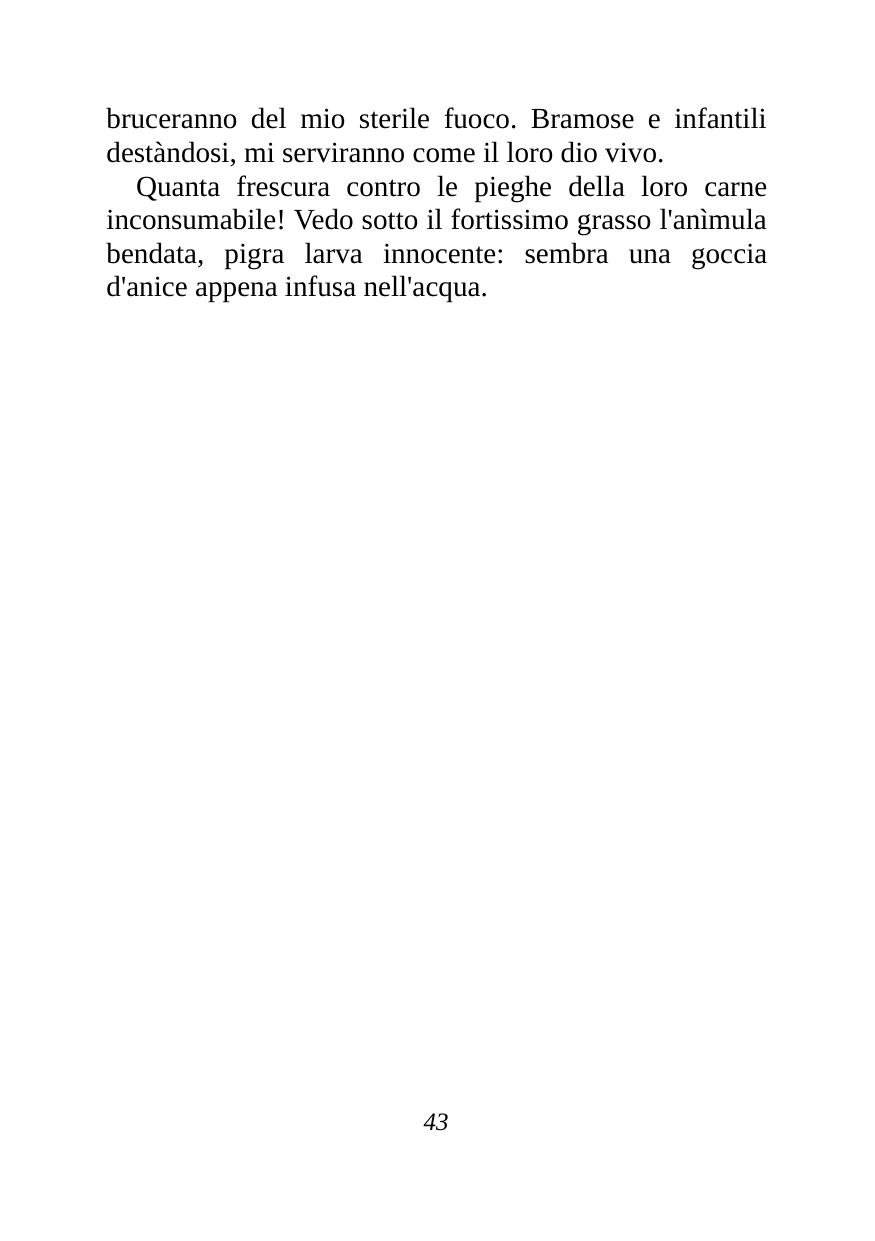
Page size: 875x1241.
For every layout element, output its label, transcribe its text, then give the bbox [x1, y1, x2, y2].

text Quanta frescura contro le pieghe della loro carne inconsumabile! Vedo sotto il fortissimo grasso l'anìmula bendata, pigra larva innocente: sembra una goccia d'anice appena infusa nell'acqua. [106, 169, 768, 303]
text bruceranno del mio sterile fuoco. Bramose e infantili destàndosi, mi serviranno come il loro dio vivo. [106, 102, 768, 169]
